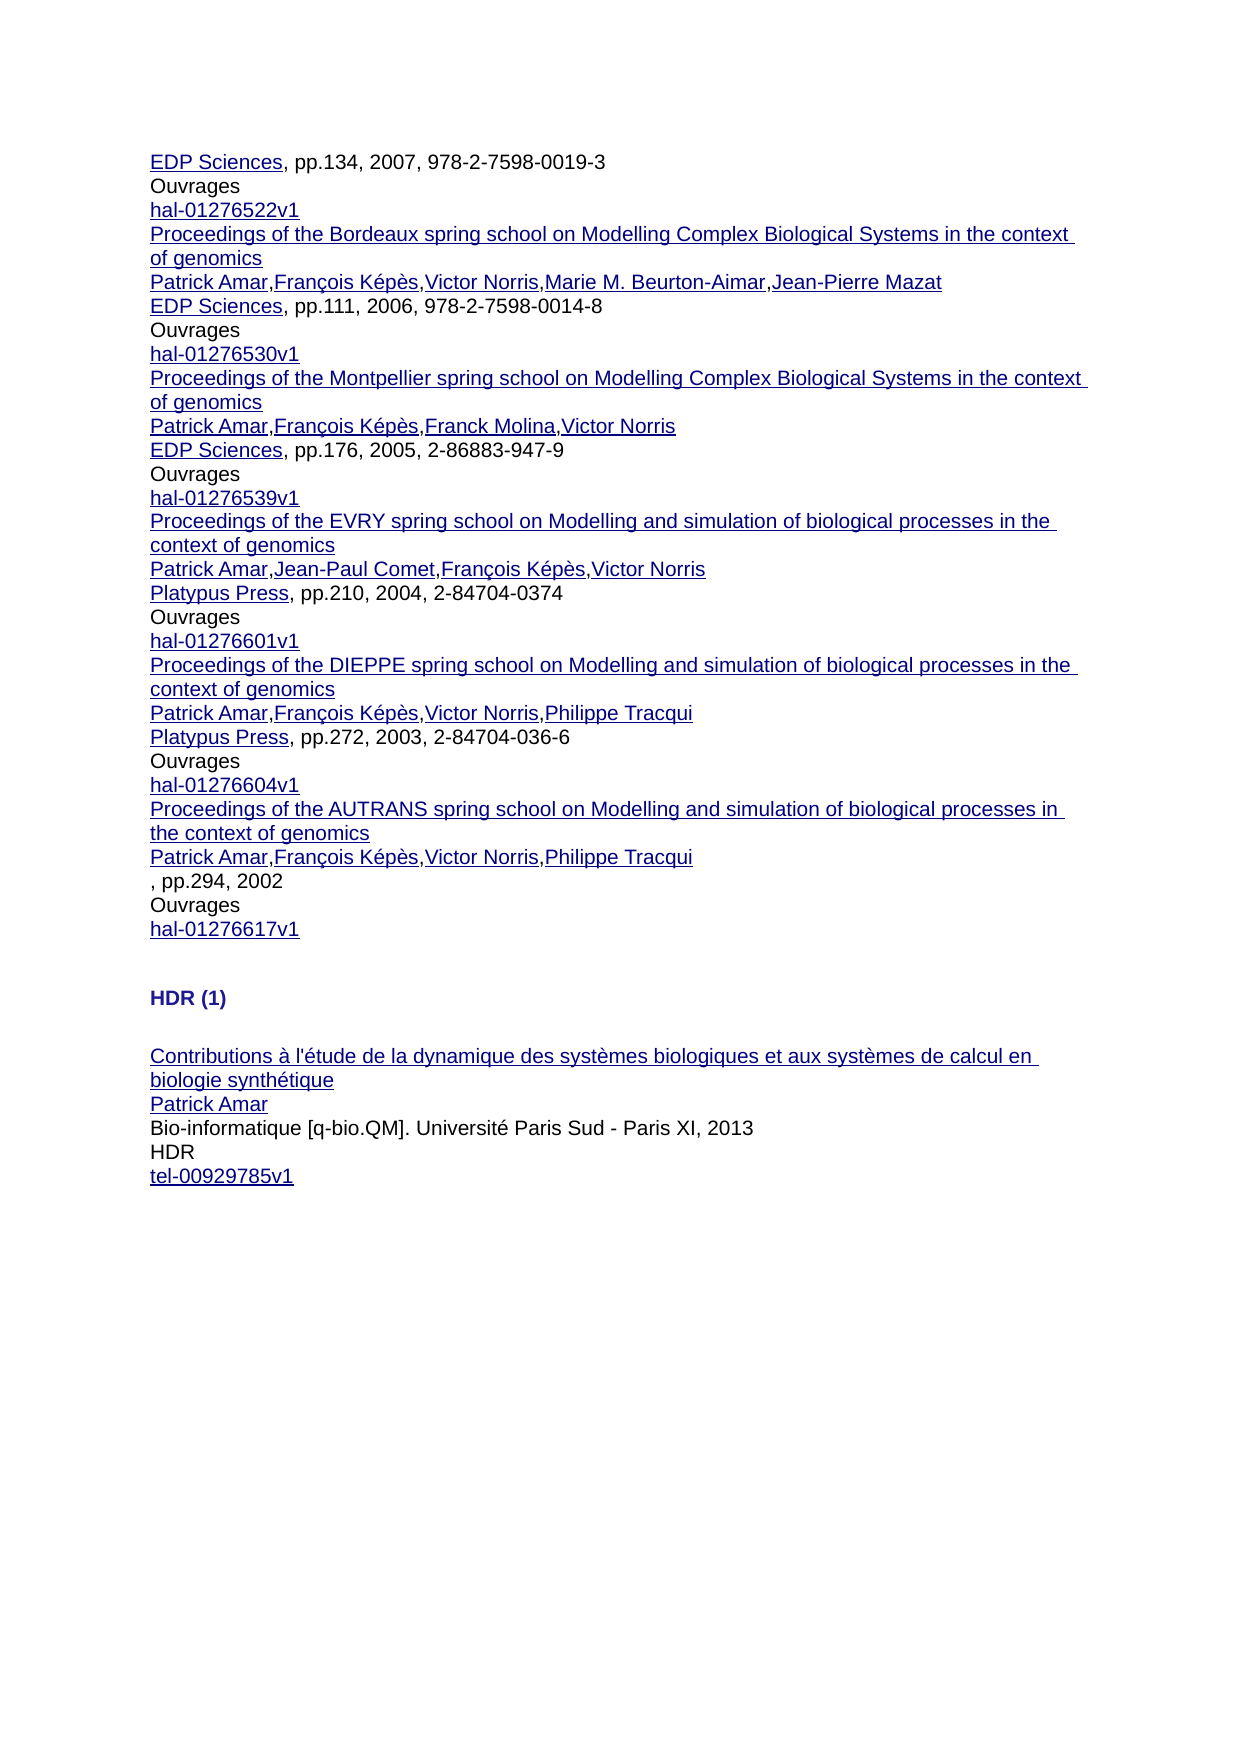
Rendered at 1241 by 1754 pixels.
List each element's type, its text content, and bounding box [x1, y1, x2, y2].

subtitle HDR (1) [150, 985, 1090, 1009]
table_cell Proceedings of the Montpellier spring school on Modelling Complex Biological Systems in the context of genomics Patrick Amar,François Képès,Franck Molina,Victor Norris EDP Sciences, pp.176, 2005, 2-86883-947-9 Ouvrages hal-01276539v1 [150, 366, 1090, 509]
table_cell Proceedings of the AUTRANS spring school on Modelling and simulation of biological processes in the context of genomics Patrick Amar,François Képès,Victor Norris,Philippe Tracqui , pp.294, 2002 Ouvrages hal-01276617v1 [150, 797, 1090, 941]
table_cell Proceedings of the EVRY spring school on Modelling and simulation of biological processes in the context of genomics Patrick Amar,Jean-Paul Comet,François Képès,Victor Norris Platypus Press, pp.210, 2004, 2-84704-0374 Ouvrages hal-01276601v1 [150, 509, 1090, 653]
table_cell EDP Sciences, pp.134, 2007, 978-2-7598-0019-3 Ouvrages hal-01276522v1 [150, 150, 1090, 222]
table_header Contributions à l'étude de la dynamique des systèmes biologiques et aux systèmes de calcul en biologie synthétique Patrick Amar Bio-informatique [q-bio.QM]. Université Paris Sud - Paris XI, 2013 HDR tel-00929785v1 [150, 1044, 1090, 1187]
table_cell Proceedings of the DIEPPE spring school on Modelling and simulation of biological processes in the context of genomics Patrick Amar,François Képès,Victor Norris,Philippe Tracqui Platypus Press, pp.272, 2003, 2-84704-036-6 Ouvrages hal-01276604v1 [150, 653, 1090, 797]
table_cell Proceedings of the Bordeaux spring school on Modelling Complex Biological Systems in the context of genomics Patrick Amar,François Képès,Victor Norris,Marie M. Beurton-Aimar,Jean-Pierre Mazat EDP Sciences, pp.111, 2006, 978-2-7598-0014-8 Ouvrages hal-01276530v1 [150, 222, 1090, 366]
